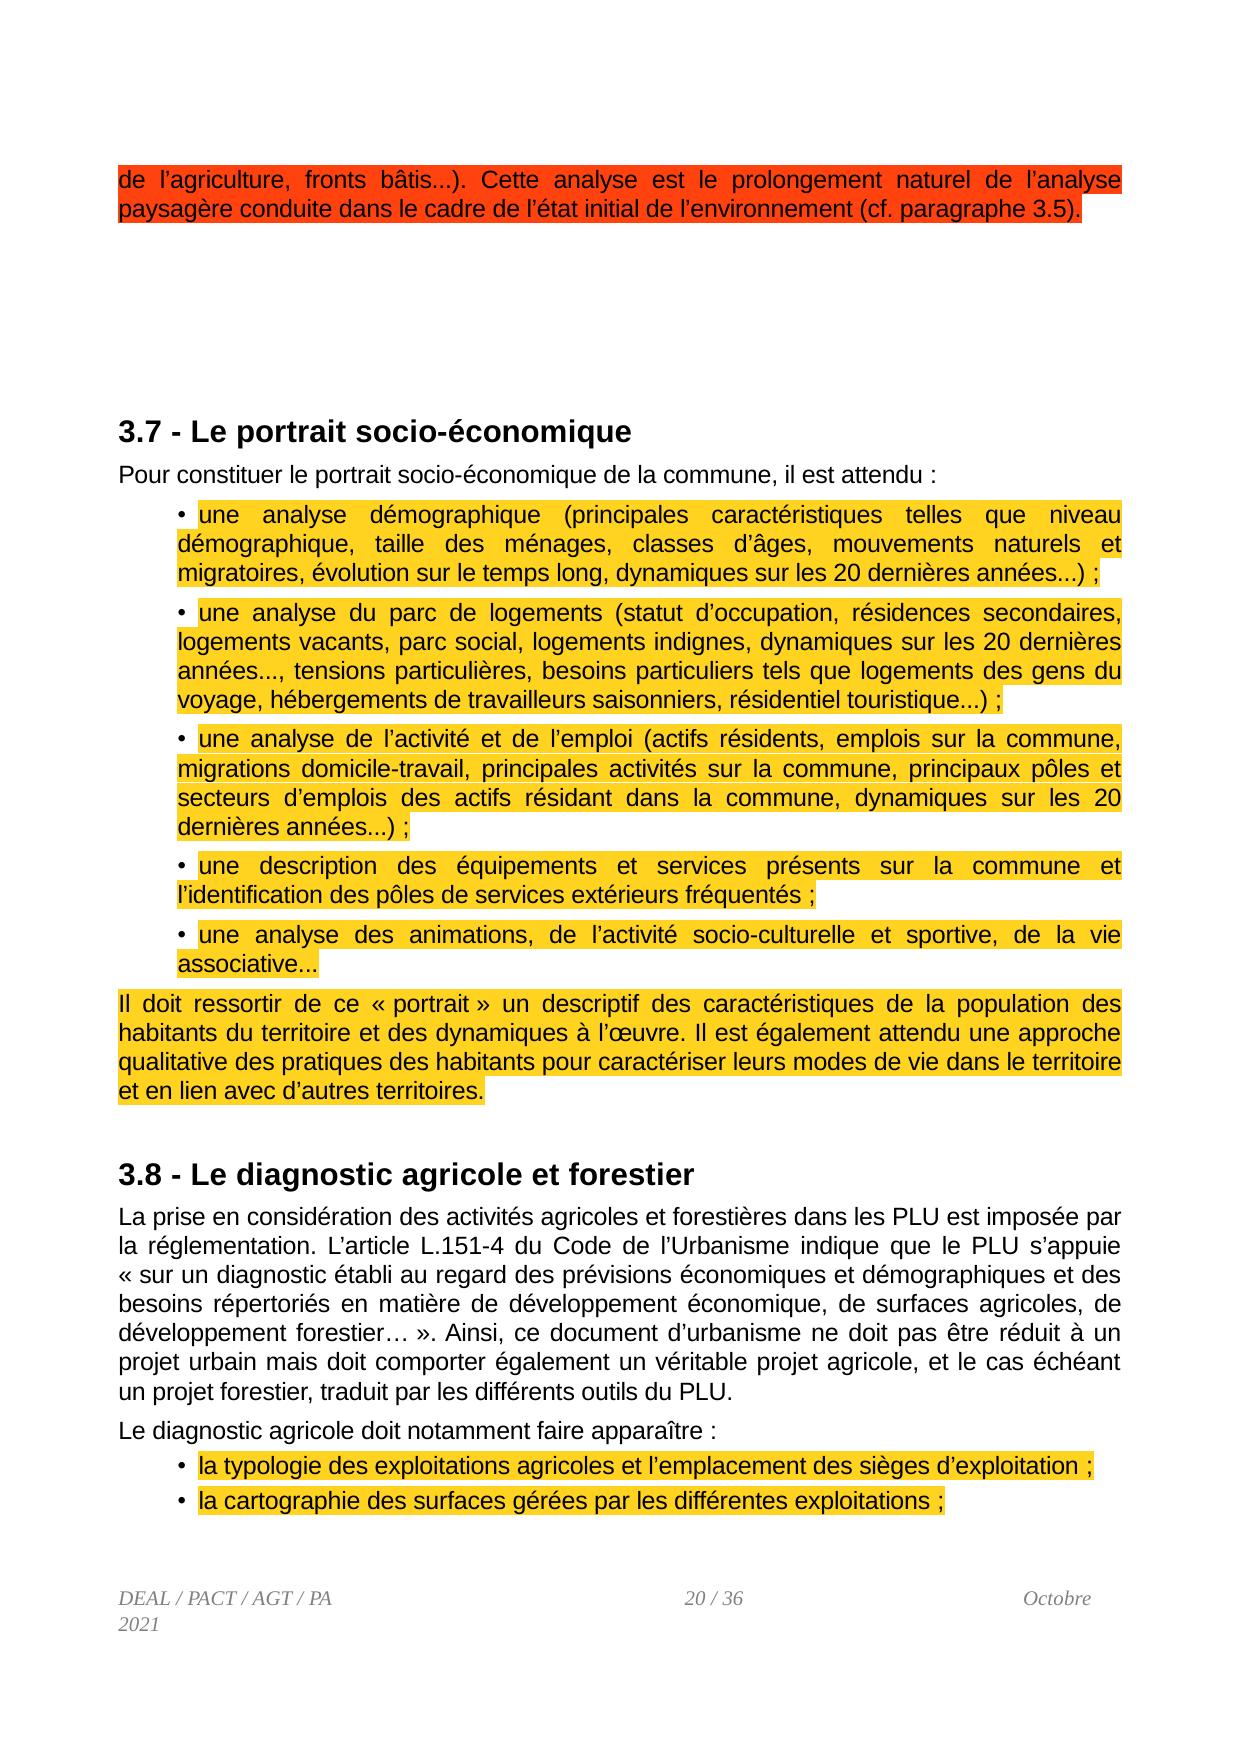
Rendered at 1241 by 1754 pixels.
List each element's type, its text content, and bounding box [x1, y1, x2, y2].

list une analyse démographique (principales caractéristiques telles que niveau démographique, taille des ménages, classes d’âges, mouvements naturels et migratoires, évolution sur le temps long, dynamiques sur les 20 dernières années...) ; [177, 500, 1122, 587]
text 3.7 - Le portrait socio-économique [118, 413, 1122, 449]
text 3.8 - Le diagnostic agricole et forestier [118, 1155, 1122, 1191]
text La prise en considération des activités agricoles et forestières dans les PLU est imposée par la réglementation. L’article L.151-4 du Code de l’Urbanisme indique que le PLU s’appuie « sur un diagnostic établi au regard des prévisions économiques et démographiques et des besoins répertoriés en matière de développement économique, de surfaces agricoles, de développement forestier… ». Ainsi, ce document d’urbanisme ne doit pas être réduit à un projet urbain mais doit comporter également un véritable projet agricole, et le cas échéant un projet forestier, traduit par les différents outils du PLU. [118, 1202, 1122, 1405]
list une analyse du parc de logements (statut d’occupation, résidences secondaires, logements vacants, parc social, logements indignes, dynamiques sur les 20 dernières années..., tensions particulières, besoins particuliers tels que logements des gens du voyage, hébergements de travailleurs saisonniers, résidentiel touristique...) ; [177, 597, 1122, 714]
list une analyse de l’activité et de l’emploi (actifs résidents, emplois sur la commune, migrations domicile-travail, principales activités sur la commune, principaux pôles et secteurs d’emplois des actifs résidant dans la commune, dynamiques sur les 20 dernières années...) ; [177, 724, 1122, 841]
text Pour constituer le portrait socio-économique de la commune, il est attendu : [118, 460, 1122, 489]
text Le diagnostic agricole doit notamment faire apparaître : [118, 1416, 1122, 1445]
list la cartographie des surfaces gérées par les différentes exploitations ; [177, 1486, 1122, 1515]
list une analyse des animations, de l’activité socio-culturelle et sportive, de la vie associative... [177, 920, 1122, 978]
text de l’agriculture, fronts bâtis...). Cette analyse est le prolongement naturel de l’analyse paysagère conduite dans le cadre de l’état initial de l’environnement (cf. paragraphe 3.5). [118, 165, 1122, 223]
list une description des équipements et services présents sur la commune et l’identification des pôles de services extérieurs fréquentés ; [177, 851, 1122, 909]
text Il doit ressortir de ce « portrait » un descriptif des caractéristiques de la population des habitants du territoire et des dynamiques à l’œuvre. Il est également attendu une approche qualitative des pratiques des habitants pour caractériser leurs modes de vie dans le territoire et en lien avec d’autres territoires. [118, 989, 1122, 1105]
list la typologie des exploitations agricoles et l’emplacement des sièges d’exploitation ; [177, 1451, 1122, 1480]
